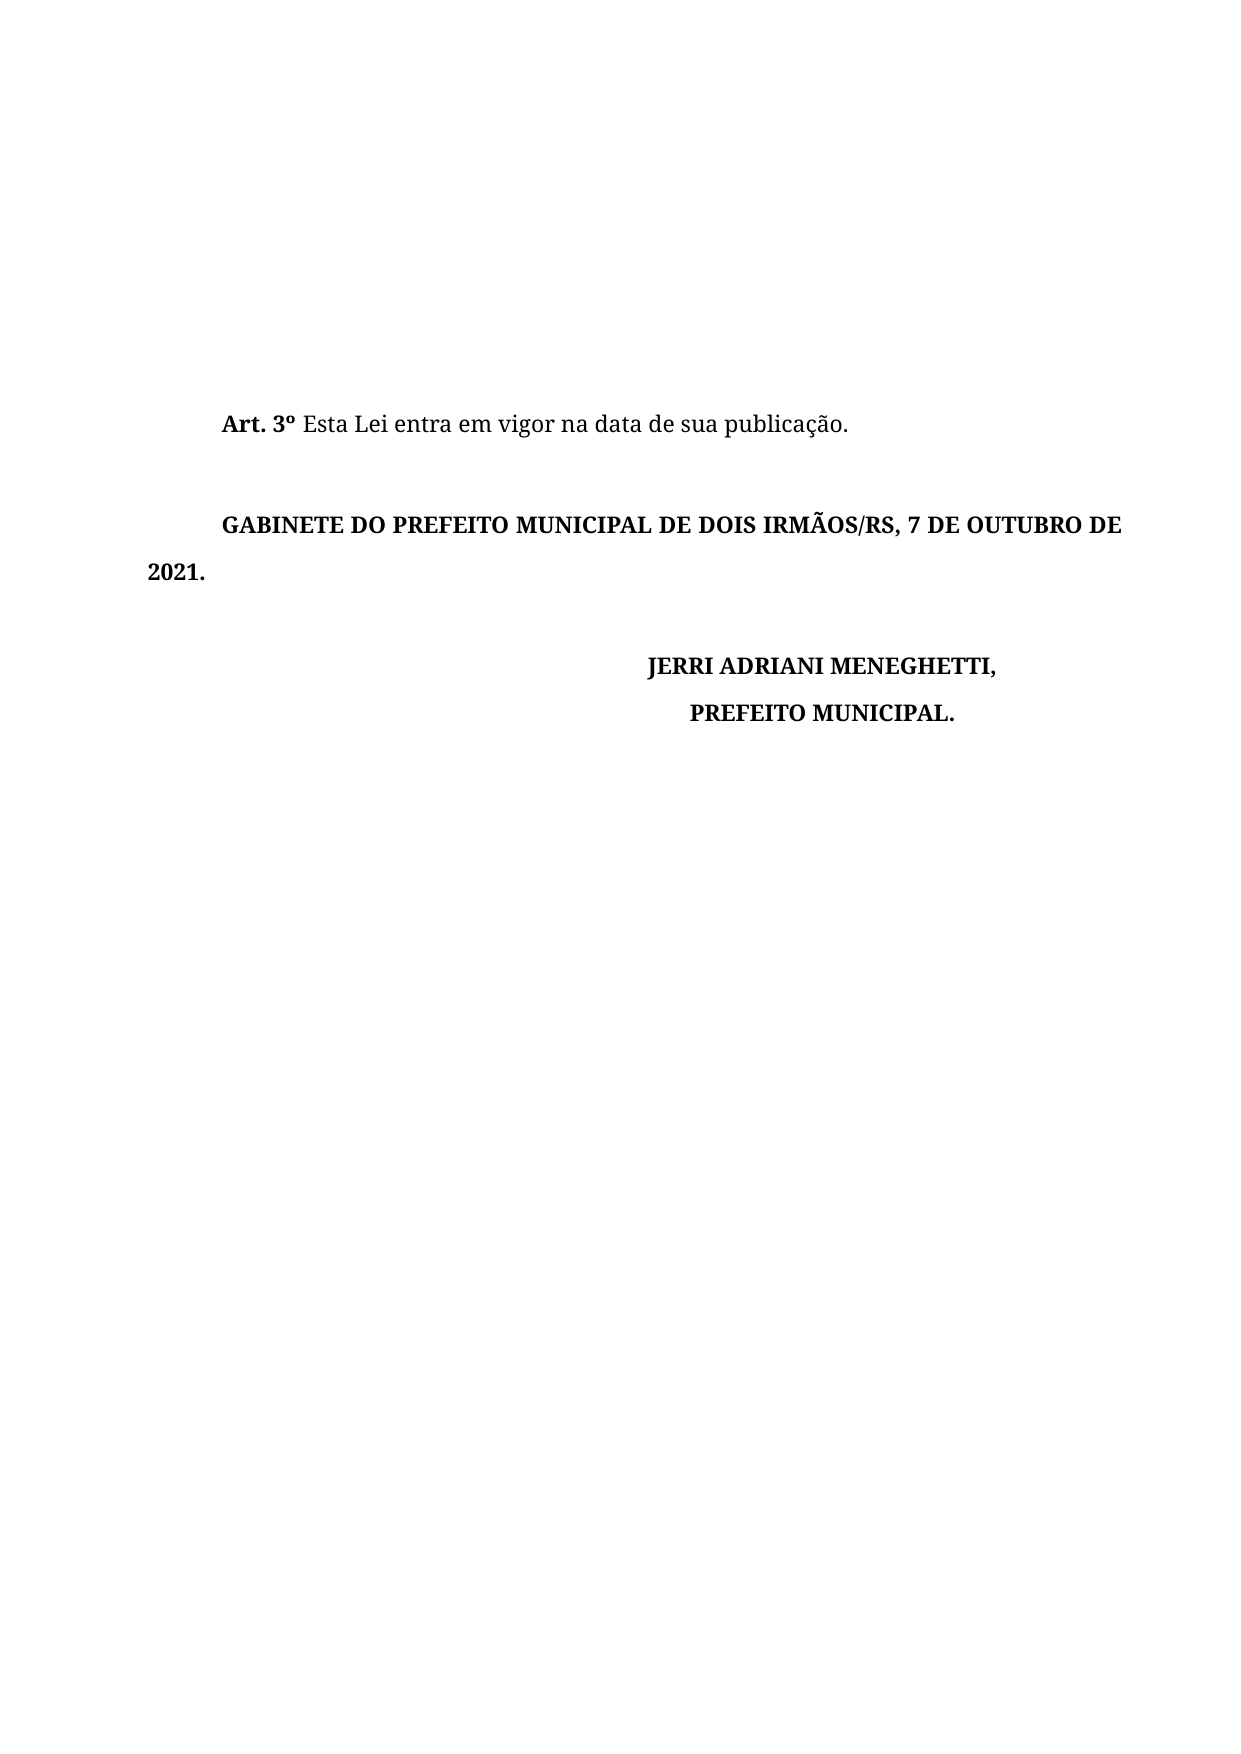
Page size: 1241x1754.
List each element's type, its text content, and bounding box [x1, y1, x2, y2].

table_header [1115, 650, 1240, 741]
text GABINETE DO PREFEITO MUNICIPAL DE DOIS IRMÃOS/RS, 7 DE OUTUBRO DE 2021. [148, 509, 1122, 588]
text Art. 3º Esta Lei entra em vigor na data de sua publicação. [148, 403, 1122, 440]
table_header [140, 650, 529, 741]
table_header JERRI ADRIANI MENEGHETTI, PREFEITO MUNICIPAL. [529, 650, 1115, 741]
